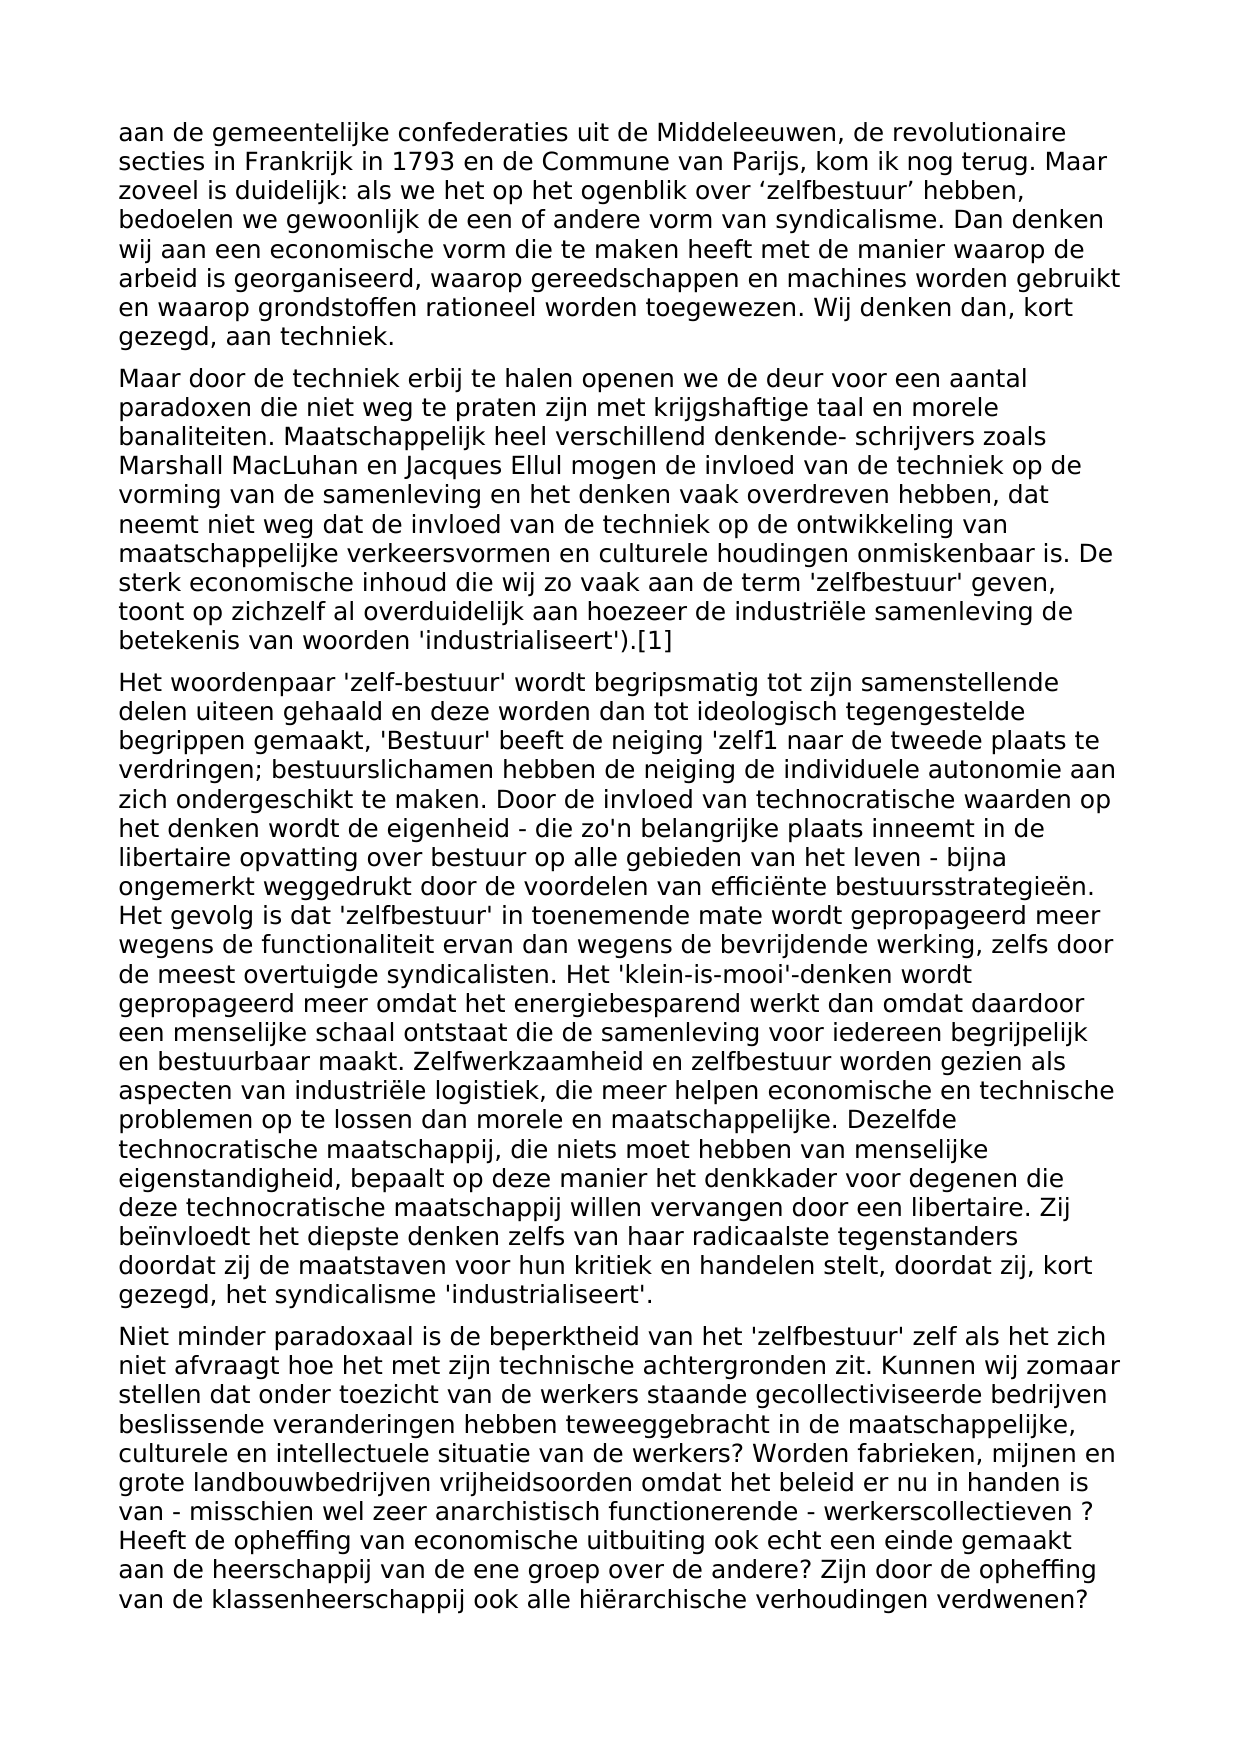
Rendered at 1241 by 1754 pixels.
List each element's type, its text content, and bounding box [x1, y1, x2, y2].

text Niet minder paradoxaal is de beperktheid van het 'zelfbestuur' zelf als het zich niet afvraagt hoe het met zijn technische achtergronden zit. Kunnen wij zomaar stellen dat onder toezicht van de werkers staande gecollectiviseerde bedrijven beslissende veranderingen hebben teweeggebracht in de maatschappelijke, culturele en intellectuele situatie van de werkers? Worden fabrieken, mijnen en grote landbouwbedrijven vrijheidsoorden omdat het beleid er nu in handen is van - misschien wel zeer anarchistisch functionerende - werkerscollectieven ? Heeft de opheffing van economische uitbuiting ook echt een einde gemaakt aan de heerschappij van de ene groep over de andere? Zijn door de opheffing van de klassenheerschappij ook alle hiërarchische verhoudingen verdwenen? [118, 1322, 1122, 1614]
text Maar door de techniek erbij te halen openen we de deur voor een aantal paradoxen die niet weg te praten zijn met krijgshaftige taal en morele banaliteiten. Maatschappelijk heel verschillend denkende- schrijvers zoals Marshall MacLuhan en Jacques Ellul mogen de invloed van de techniek op de vorming van de samenleving en het denken vaak overdreven hebben, dat neemt niet weg dat de invloed van de techniek op de ontwikkeling van maatschappelijke verkeersvormen en culturele houdingen onmiskenbaar is. De sterk economische inhoud die wij zo vaak aan de term 'zelfbestuur' geven, toont op zichzelf al overduidelijk aan hoezeer de industriële samenleving de betekenis van woorden 'industrialiseert').[1] [118, 364, 1122, 656]
text Het woordenpaar 'zelf-bestuur' wordt begripsmatig tot zijn samenstellende delen uiteen gehaald en deze worden dan tot ideologisch tegengestelde begrippen gemaakt, 'Bestuur' beeft de neiging 'zelf1 naar de tweede plaats te verdringen; bestuurslichamen hebben de neiging de individuele autonomie aan zich ondergeschikt te maken. Door de invloed van technocratische waarden op het denken wordt de eigenheid - die zo'n belangrijke plaats inneemt in de libertaire opvatting over bestuur op alle gebieden van het leven - bijna ongemerkt weggedrukt door de voordelen van efficiënte bestuursstrategieën. Het gevolg is dat 'zelfbestuur' in toenemende mate wordt gepropageerd meer wegens de functionaliteit ervan dan wegens de bevrijdende werking, zelfs door de meest overtuigde syndicalisten. Het 'klein-is-mooi'-denken wordt gepropageerd meer omdat het energiebesparend werkt dan omdat daardoor een menselijke schaal ontstaat die de samenleving voor iedereen begrijpelijk en bestuurbaar maakt. Zelfwerkzaamheid en zelfbestuur worden gezien als aspecten van industriële logistiek, die meer helpen economische en technische problemen op te lossen dan morele en maatschappelijke. Dezelfde technocratische maatschappij, die niets moet hebben van menselijke eigenstandigheid, bepaalt op deze manier het denkkader voor degenen die deze technocratische maatschappij willen vervangen door een libertaire. Zij beïnvloedt het diepste denken zelfs van haar radicaalste tegenstanders doordat zij de maatstaven voor hun kritiek en handelen stelt, doordat zij, kort gezegd, het syndicalisme 'industrialiseert'. [118, 668, 1122, 1310]
text aan de gemeentelijke confederaties uit de Middeleeuwen, de revolutionaire secties in Frankrijk in 1793 en de Commune van Parijs, kom ik nog terug. Maar zoveel is duidelijk: als we het op het ogenblik over ‘zelfbestuur’ hebben, bedoelen we gewoonlijk de een of andere vorm van syndicalisme. Dan denken wij aan een economische vorm die te maken heeft met de manier waarop de arbeid is georganiseerd, waarop gereedschappen en machines worden gebruikt en waarop grondstoffen rationeel worden toegewezen. Wij denken dan, kort gezegd, aan techniek. [118, 118, 1122, 351]
